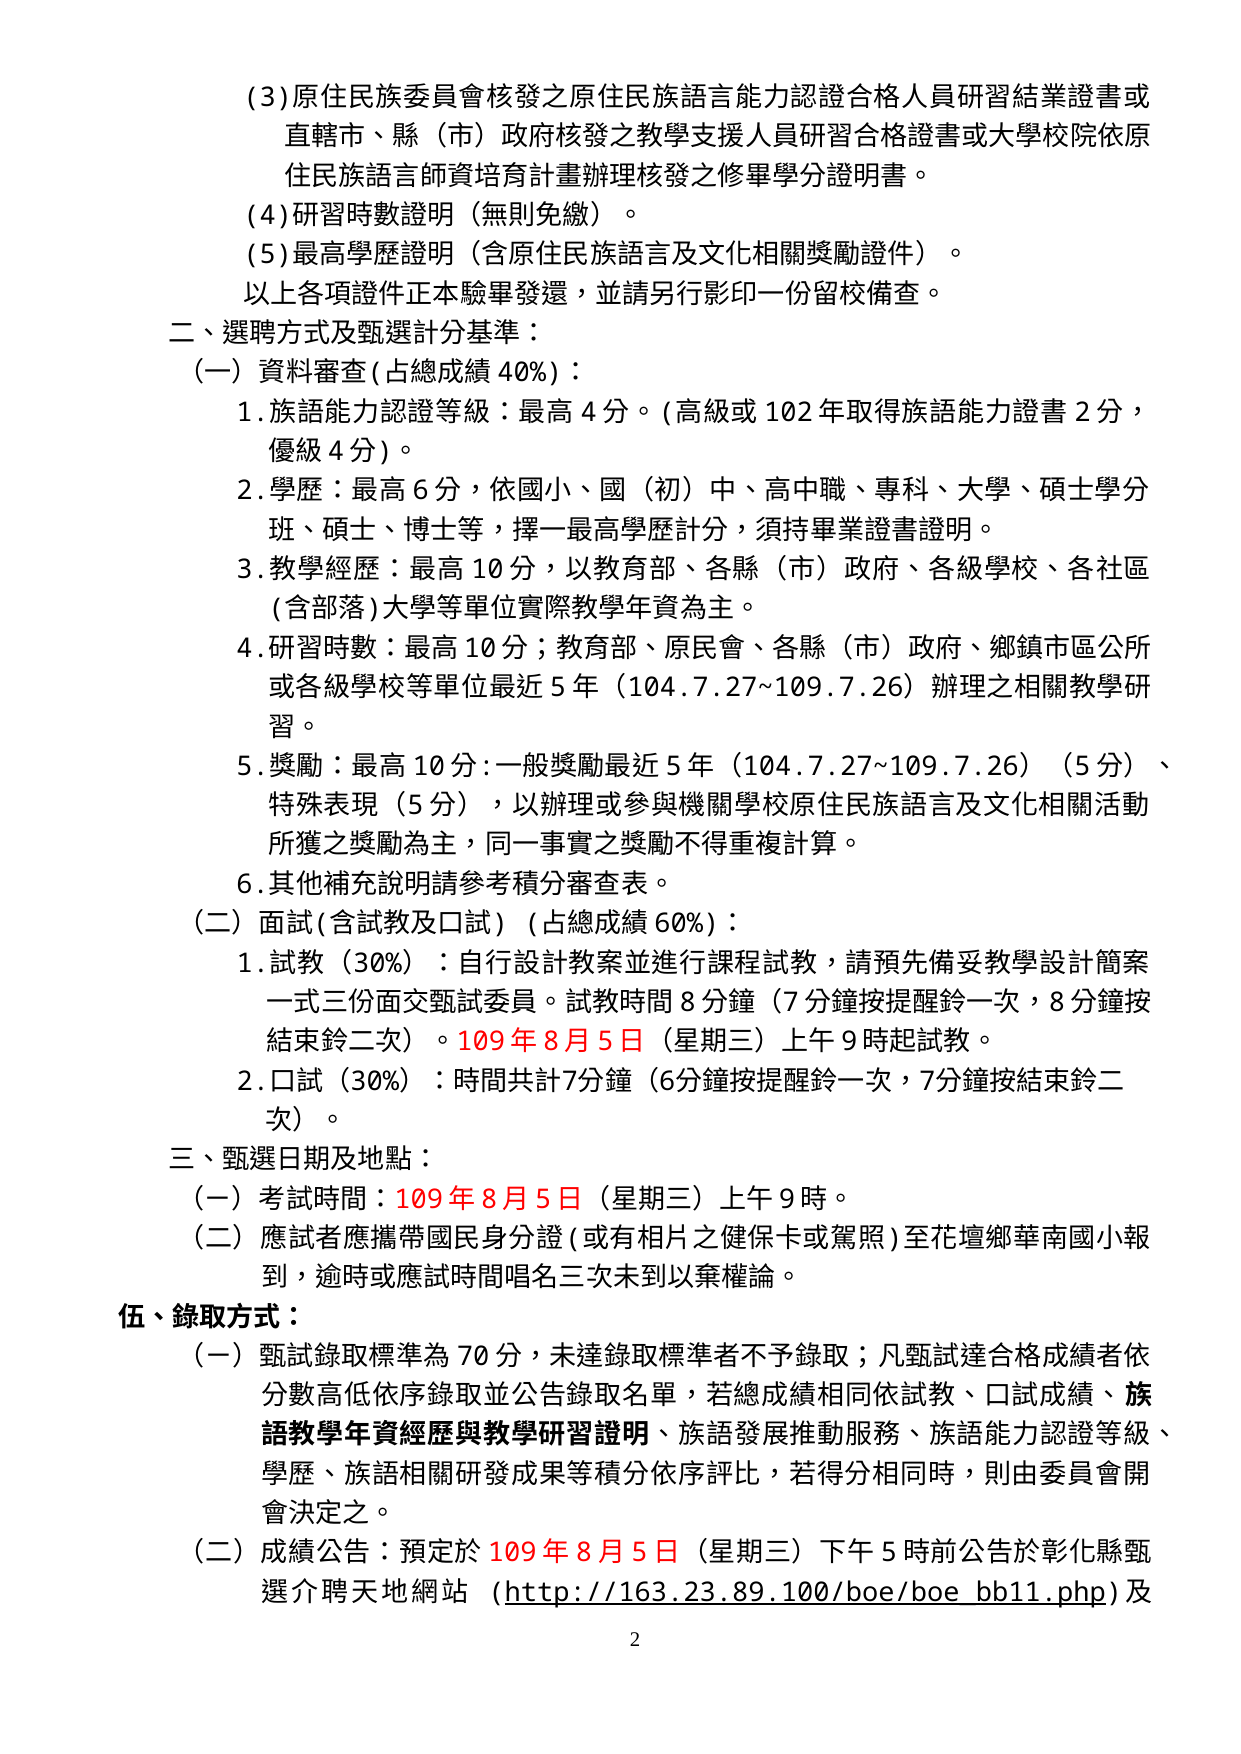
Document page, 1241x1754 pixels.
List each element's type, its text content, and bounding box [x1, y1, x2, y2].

text 三、甄選日期及地點： [168, 1137, 1152, 1177]
text （二）應試者應攜帶國民身分證(或有相片之健保卡或駕照)至花壇鄉華南國小報到，逾時或應試時間唱名三次未到以棄權論。 [177, 1216, 1152, 1294]
text （一）資料審查(占總成績40%)： [177, 350, 1152, 389]
text 3.教學經歷：最高10分，以教育部、各縣（市）政府、各級學校、各社區(含部落)大學等單位實際教學年資為主。 [236, 547, 1152, 626]
text 1.族語能力認證等級：最高4分。(高級或102年取得族語能力證書2分，優級4分)。 [236, 389, 1152, 468]
text (5)最高學歷證明（含原住民族語言及文化相關獎勵證件）。 [243, 232, 1152, 272]
text （ㄧ）考試時間：109年8月5日（星期三）上午9時。 [177, 1177, 1152, 1216]
text 二、選聘方式及甄選計分基準： [168, 311, 1152, 350]
text （二）成績公告：預定於109年8月5日（星期三）下午5時前公告於彰化縣甄選介聘天地網站 (http://163.23.89.100/boe/boe_bb11.php)及 [177, 1530, 1152, 1609]
text 5.獎勵：最高10分:一般獎勵最近5年（104.7.27~109.7.26）（5分）、特殊表現（5分），以辦理或參與機關學校原住民族語言及文化相關活動所獲之獎勵為主，同一事實之獎勵不得重複計算。 [236, 744, 1152, 862]
text 6.其他補充說明請參考積分審查表。 [236, 862, 1152, 901]
text 4.研習時數：最高10分；教育部、原民會、各縣（市）政府、鄉鎮市區公所或各級學校等單位最近5年（104.7.27~109.7.26）辦理之相關教學研習。 [236, 626, 1152, 744]
text 伍、錄取方式： [118, 1294, 1152, 1334]
text 2.口試（30%）：時間共計7分鐘（6分鐘按提醒鈴一次，7分鐘按結束鈴二次）。 [236, 1059, 1152, 1137]
text （二）面試(含試教及口試) (占總成績60%)： [177, 901, 1152, 941]
text （ㄧ）甄試錄取標準為70分，未達錄取標準者不予錄取；凡甄試達合格成績者依分數高低依序錄取並公告錄取名單，若總成績相同依試教、口試成績、族語教學年資經歷與教學研習證明、族語發展推動服務、族語能力認證等級、學歷、族語相關研發成果等積分依序評比，若得分相同時，則由委員會開會決定之。 [177, 1334, 1152, 1530]
text (3)原住民族委員會核發之原住民族語言能力認證合格人員研習結業證書或直轄市、縣（市）政府核發之教學支援人員研習合格證書或大學校院依原住民族語言師資培育計畫辦理核發之修畢學分證明書。 [243, 75, 1152, 193]
text 1.試教（30%）：自行設計教案並進行課程試教，請預先備妥教學設計簡案一式三份面交甄試委員。試教時間8分鐘（7分鐘按提醒鈴一次，8分鐘按結束鈴二次）。109年8月5日（星期三）上午9時起試教。 [236, 941, 1152, 1059]
text 以上各項證件正本驗畢發還，並請另行影印一份留校備查。 [243, 272, 1152, 311]
text 2.學歷：最高6分，依國小、國（初）中、高中職、專科、大學、碩士學分班、碩士、博士等，擇一最高學歷計分，須持畢業證書證明。 [236, 468, 1152, 547]
text (4)研習時數證明（無則免繳）。 [243, 193, 1152, 232]
